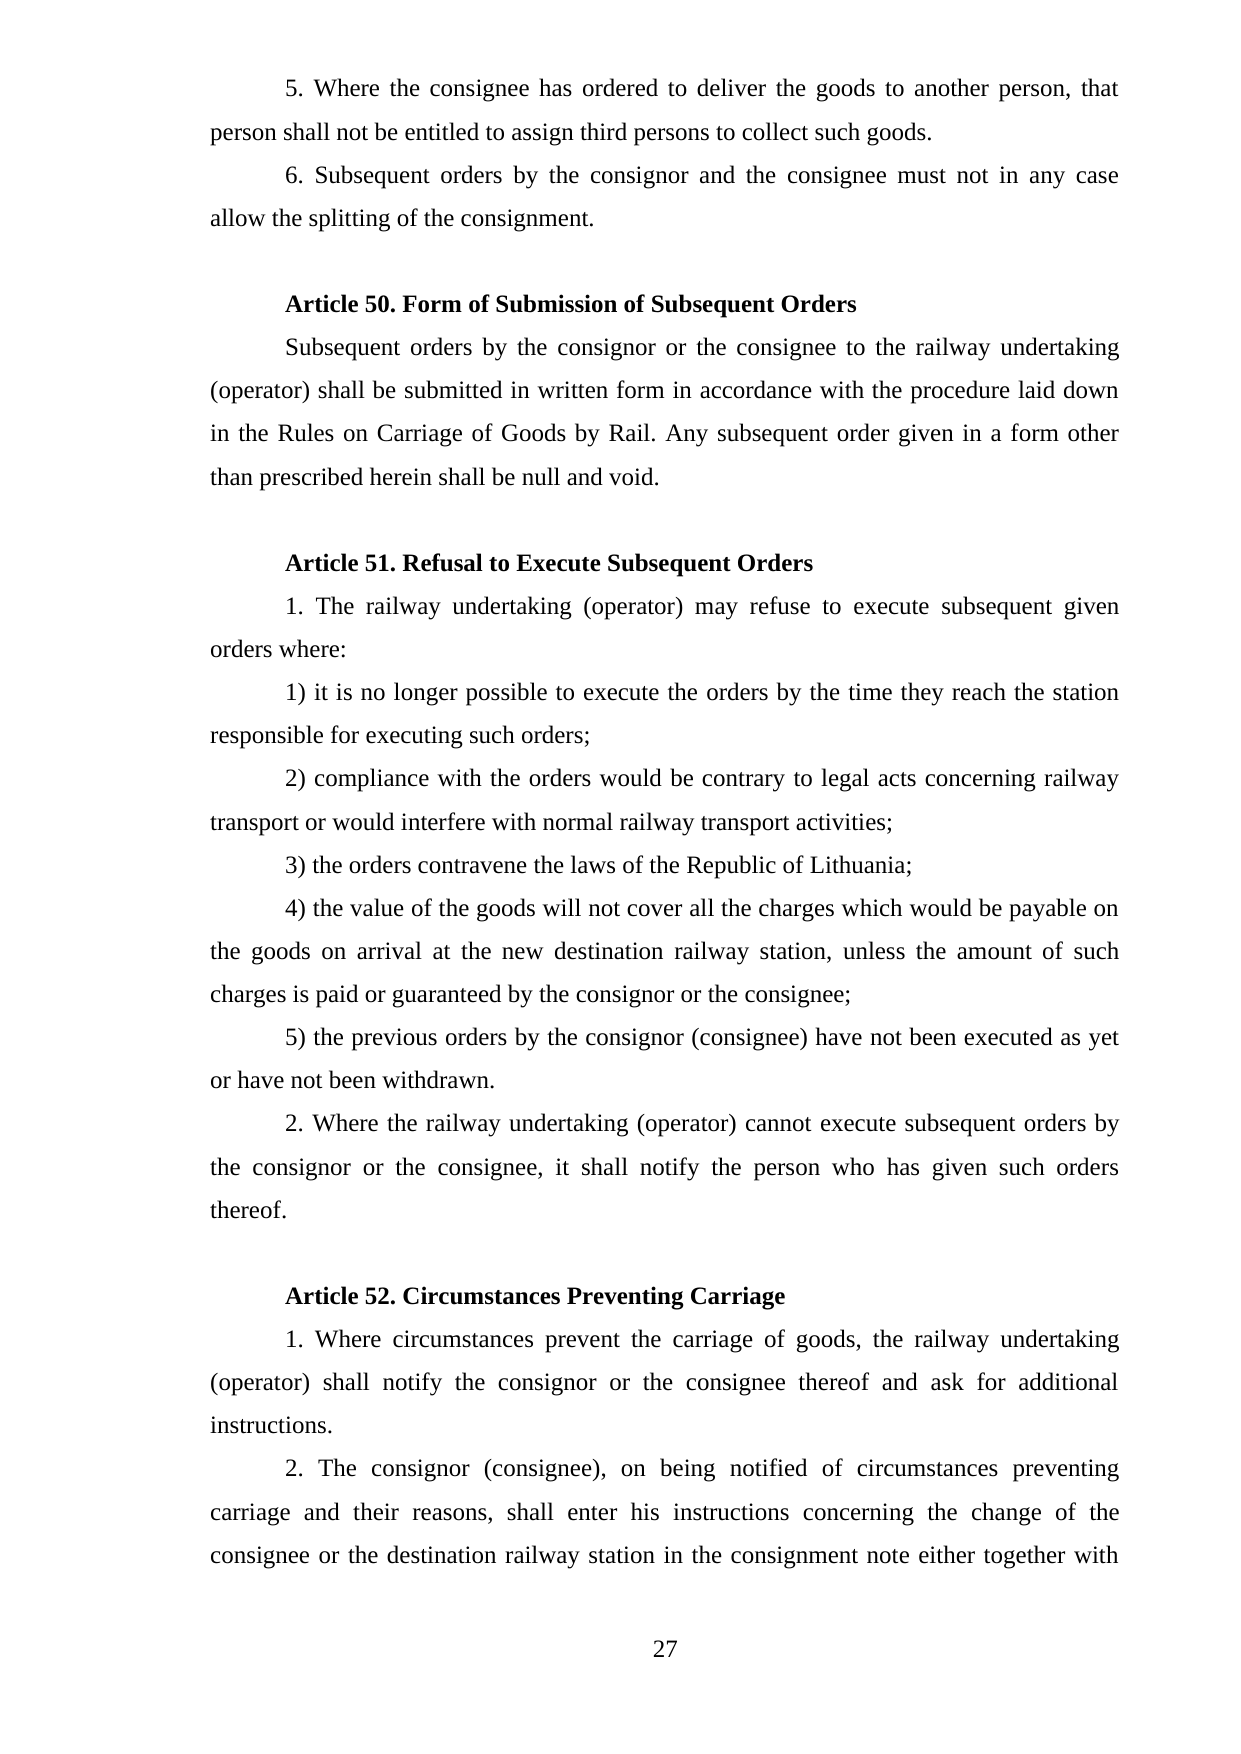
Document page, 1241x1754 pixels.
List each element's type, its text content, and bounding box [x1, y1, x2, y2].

text Article 50. Form of Submission of Subsequent Orders [210, 289, 1120, 318]
text 2) compliance with the orders would be contrary to legal acts concerning railway transport or would interfere with normal railway transport activities; [210, 763, 1120, 835]
text Article 52. Circumstances Preventing Carriage [210, 1281, 1120, 1310]
text 5. Where the consignee has ordered to deliver the goods to another person, that person shall not be entitled to assign third persons to collect such goods. [210, 73, 1120, 145]
text 5) the previous orders by the consignor (consignee) have not been executed as yet or have not been withdrawn. [210, 1022, 1120, 1094]
text 2. The consignor (consignee), on being notified of circumstances preventing carriage and their reasons, shall enter his instructions concerning the change of the consignee or the destination railway station in the consignment note either together with [210, 1453, 1120, 1568]
text 1. Where circumstances prevent the carriage of goods, the railway undertaking (operator) shall notify the consignor or the consignee thereof and ask for additional instructions. [210, 1324, 1120, 1439]
text 2. Where the railway undertaking (operator) cannot execute subsequent orders by the consignor or the consignee, it shall notify the person who has given such orders thereof. [210, 1108, 1120, 1223]
text 6. Subsequent orders by the consignor and the consignee must not in any case allow the splitting of the consignment. [210, 160, 1120, 232]
text 4) the value of the goods will not cover all the charges which would be payable on the goods on arrival at the new destination railway station, unless the amount of such charges is paid or guaranteed by the consignor or the consignee; [210, 893, 1120, 1008]
text 3) the orders contravene the laws of the Republic of Lithuania; [210, 850, 1120, 878]
text 1. The railway undertaking (operator) may refuse to execute subsequent given orders where: [210, 591, 1120, 663]
text Subsequent orders by the consignor or the consignee to the railway undertaking (operator) shall be submitted in written form in accordance with the procedure laid down in the Rules on Carriage of Goods by Rail. Any subsequent order given in a form other than prescribed herein shall be null and void. [210, 332, 1120, 490]
text Article 51. Refusal to Execute Subsequent Orders [210, 548, 1120, 577]
text 1) it is no longer possible to execute the orders by the time they reach the station responsible for executing such orders; [210, 677, 1120, 749]
